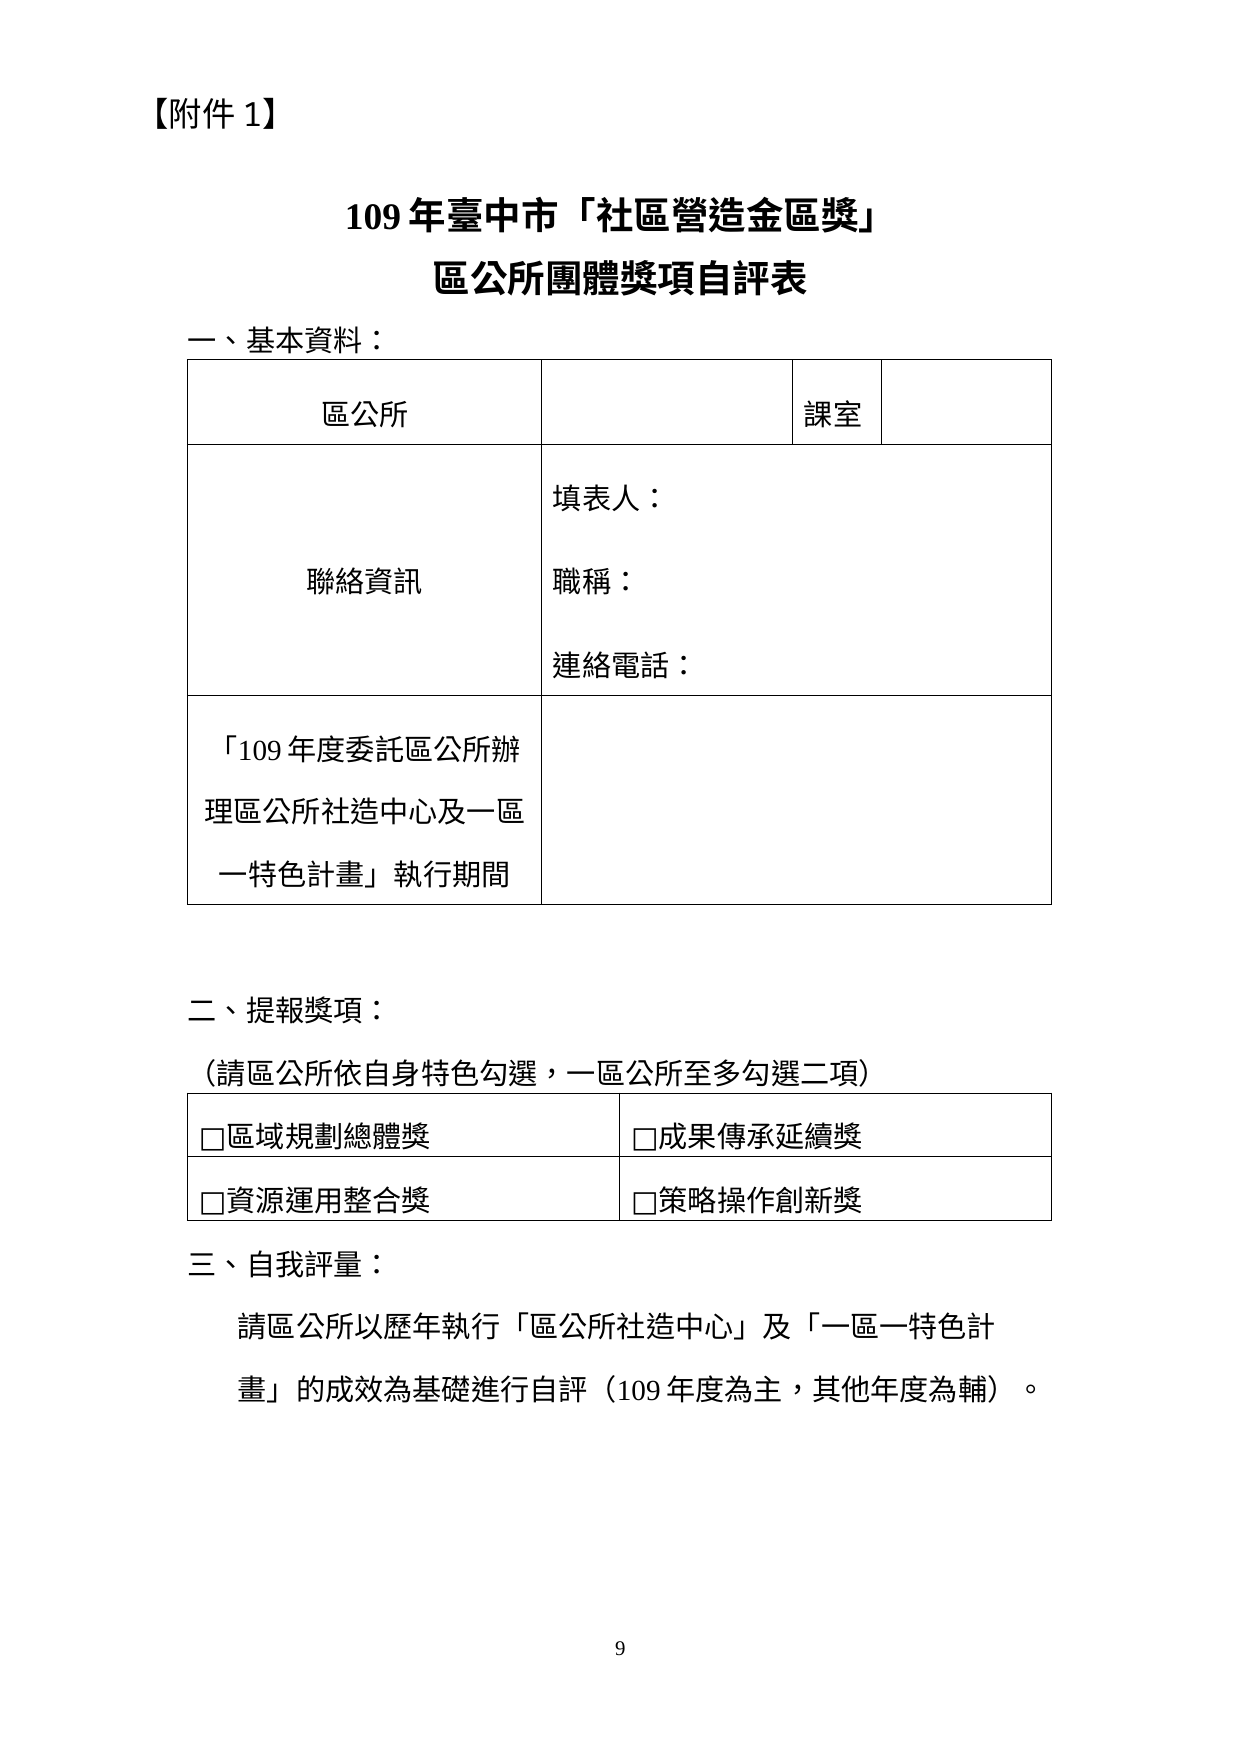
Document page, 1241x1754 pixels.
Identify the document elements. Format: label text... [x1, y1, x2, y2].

text 二、提報獎項： [187, 967, 1053, 1030]
table_header [542, 360, 792, 443]
table_cell 聯絡資訊 [188, 445, 541, 694]
table_header □區域規劃總體獎 [188, 1094, 619, 1156]
text 三、自我評量： [187, 1221, 1053, 1283]
text 區公所團體獎項自評表 [314, 234, 1053, 297]
table_cell 填表人： 職稱： 連絡電話： [542, 445, 1051, 694]
table_header □成果傳承延續獎 [620, 1094, 1051, 1156]
table_cell 「109年度委託區公所辦理區公所社造中心及一區一特色計畫」執行期間 [188, 696, 541, 904]
text 109年臺中市「社區營造金區獎」 [120, 80, 1053, 311]
table_cell □策略操作創新獎 [620, 1157, 1051, 1219]
text 請區公所以歷年執行「區公所社造中心」及「一區一特色計畫」的成效為基礎進行自評（109年度為主，其他年度為輔）。 [237, 1283, 1053, 1408]
text （請區公所依自身特色勾選，一區公所至多勾選二項） [187, 1030, 1053, 1092]
table_cell [542, 696, 1051, 904]
text 一、基本資料： [187, 297, 1053, 359]
table_header [882, 360, 1051, 443]
text 【附件1】 [135, 88, 299, 136]
table_header 區公所 [188, 360, 541, 443]
table_cell □資源運用整合獎 [188, 1157, 619, 1219]
table_header 課室 [793, 360, 881, 443]
